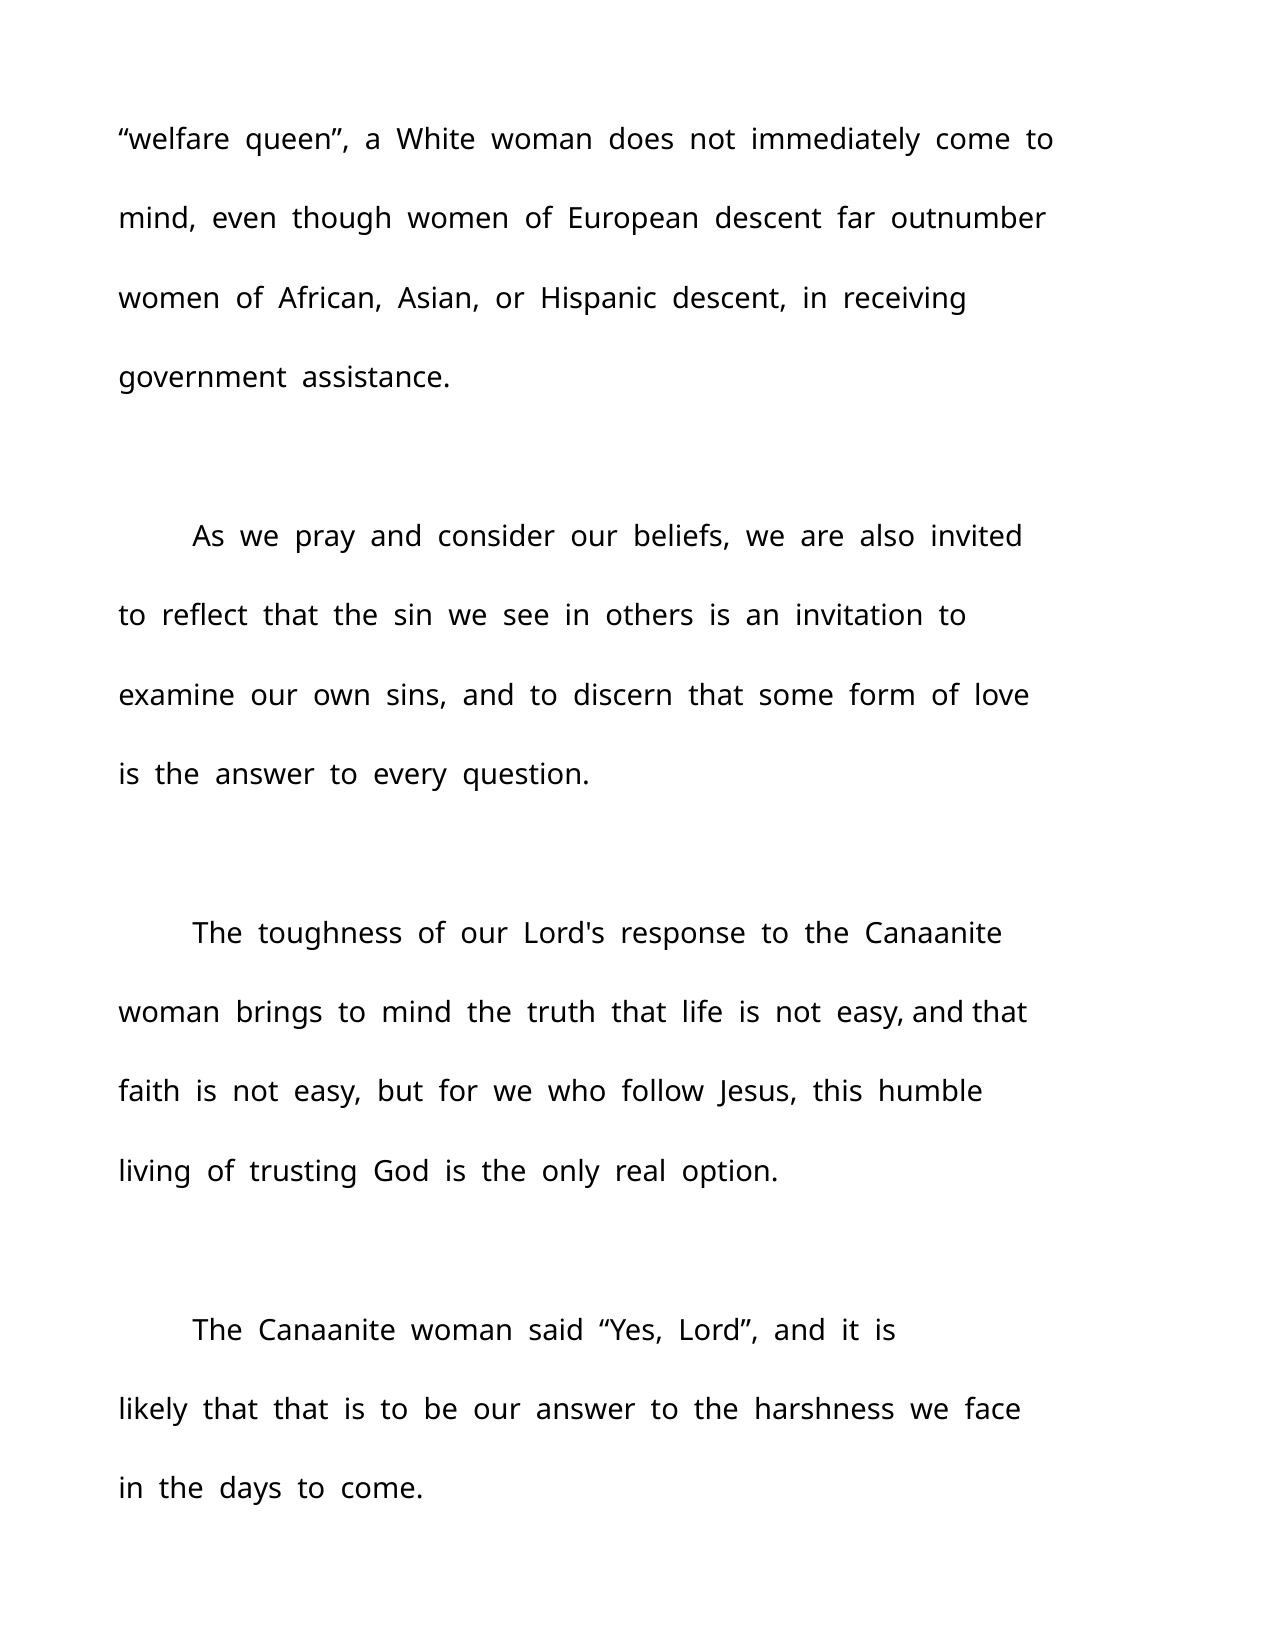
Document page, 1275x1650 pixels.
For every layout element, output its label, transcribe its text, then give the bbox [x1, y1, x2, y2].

text government assistance. [118, 356, 1157, 396]
text examine our own sins, and to discern that some form of love [118, 674, 1157, 713]
text woman brings to mind the truth that life is not easy, and that [118, 991, 1157, 1031]
text living of trusting God is the only real option. [118, 1150, 1157, 1190]
text The toughness of our Lord's response to the Canaanite [118, 912, 1157, 952]
text “welfare queen”, a White woman does not immediately come to [118, 118, 1157, 158]
text The Canaanite woman said “Yes, Lord”, and it is [118, 1309, 1157, 1348]
text likely that that is to be our answer to the harshness we face [118, 1388, 1157, 1428]
text to reflect that the sin we see in others is an invitation to [118, 594, 1157, 634]
text is the answer to every question. [118, 753, 1157, 793]
text faith is not easy, but for we who follow Jesus, this humble [118, 1071, 1157, 1110]
text mind, even though women of European descent far outnumber [118, 197, 1157, 237]
text As we pray and consider our beliefs, we are also invited [118, 515, 1157, 555]
text in the days to come. [118, 1467, 1157, 1507]
text women of African, Asian, or Hispanic descent, in receiving [118, 277, 1157, 317]
